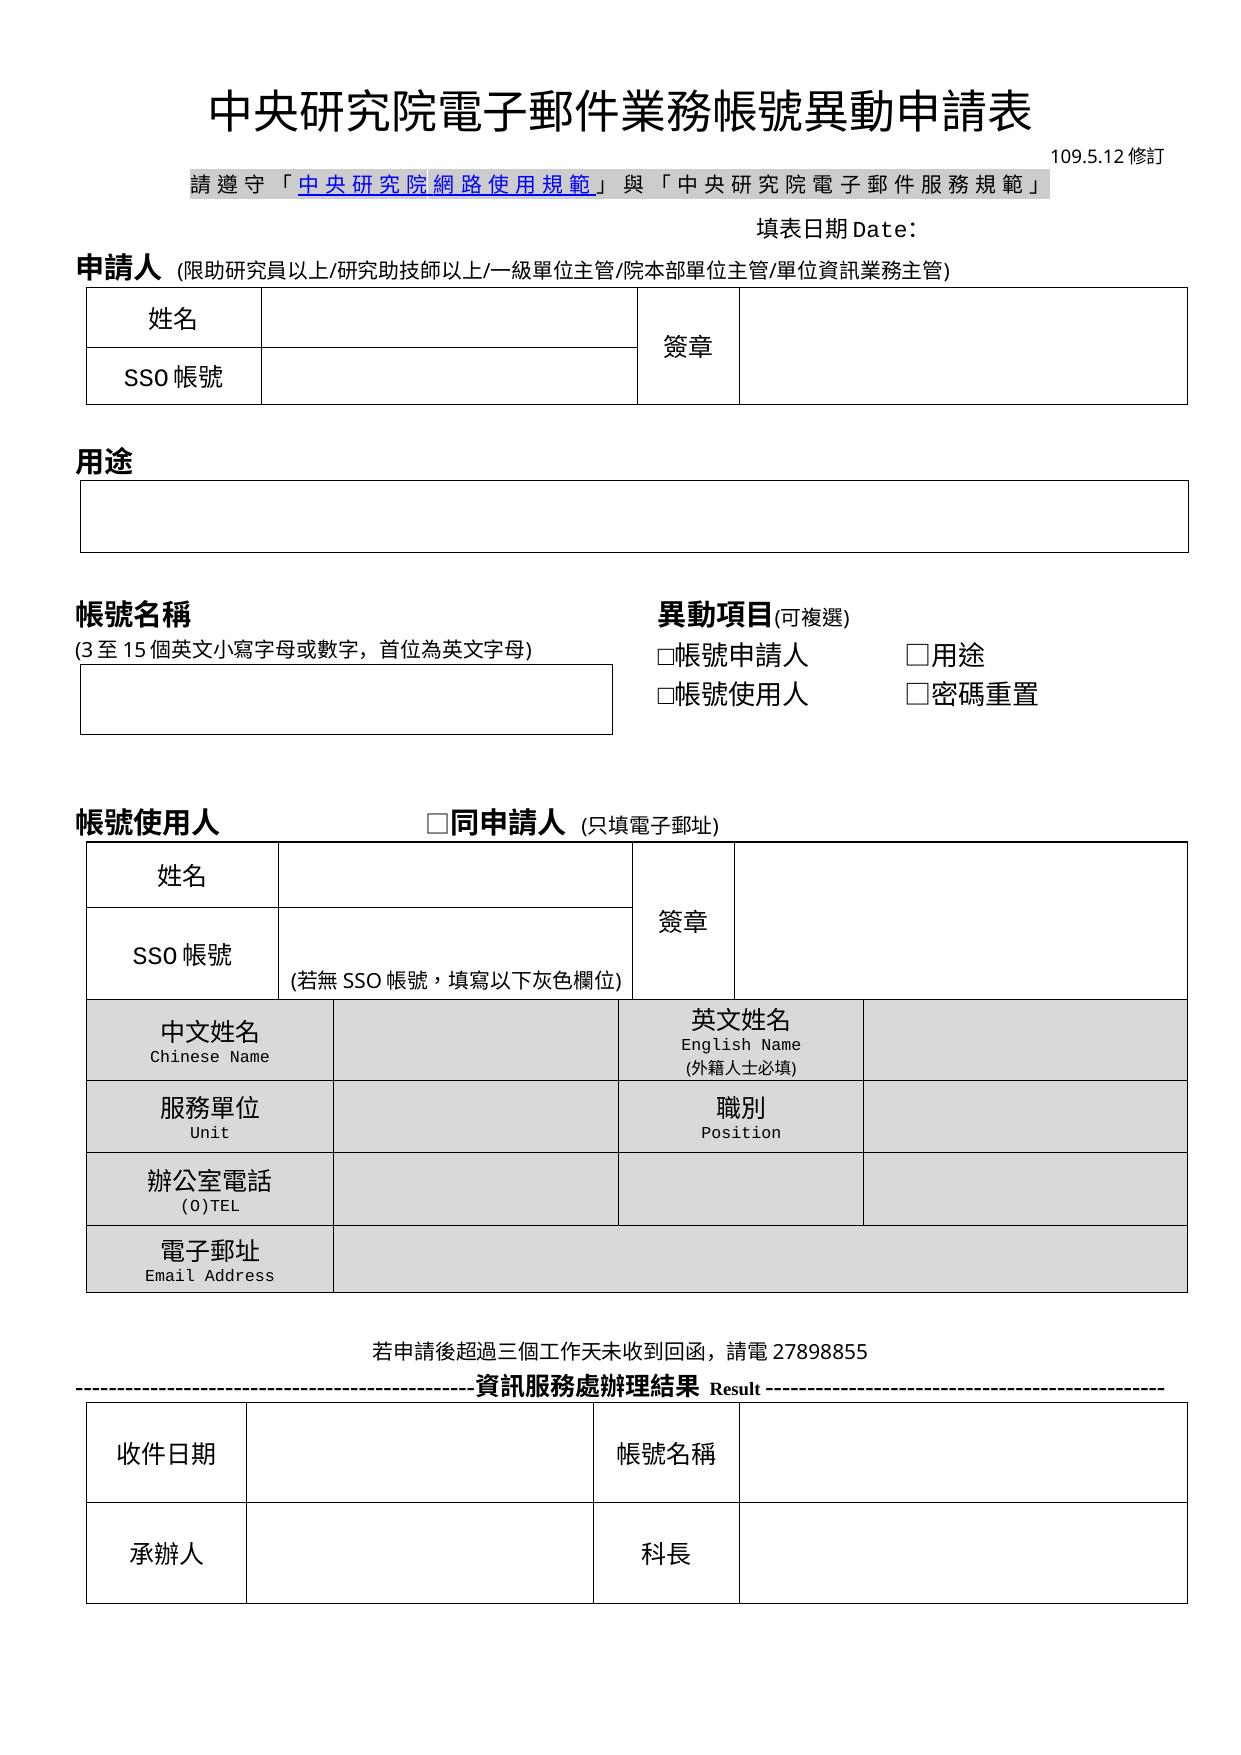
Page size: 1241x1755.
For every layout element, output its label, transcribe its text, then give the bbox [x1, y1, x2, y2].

table_header [740, 288, 1187, 404]
table_header [81, 665, 612, 734]
text 帳號名稱 [75, 591, 583, 633]
text □帳號申請人 □用途 [658, 633, 1165, 673]
text 若申請後超過三個工作天未收到回函，請電27898855 [75, 1336, 1165, 1366]
text □帳號使用人 □密碼重置 [658, 673, 1165, 713]
text 請遵守「中央研究院網路使用規範」與「中央研究院電子郵件服務規範」 [75, 168, 1165, 199]
table_cell SSO帳號 [87, 348, 261, 404]
text ------------------------------------------------資訊服務處辦理結果 Result ------------------------------------------------ [75, 1366, 1165, 1402]
table_cell [262, 348, 637, 404]
text 109.5.12修訂 [75, 141, 1165, 168]
table_header 簽章 [638, 288, 739, 404]
table_cell [864, 1000, 1187, 1080]
table_header 簽章 [633, 843, 734, 999]
text 申請人 (限助研究員以上/研究助技師以上/一級單位主管/院本部單位主管/單位資訊業務主管) [75, 245, 1165, 287]
table_header [81, 481, 1188, 552]
table_cell 英文姓名 English Name (外籍人士必填) [619, 1000, 863, 1080]
table_header 收件日期 [87, 1403, 246, 1502]
table_cell 電子郵址 Email Address [87, 1226, 333, 1292]
text 帳號使用人 □同申請人 (只填電子郵址) [75, 799, 1165, 841]
table_cell SSO帳號 [87, 908, 278, 999]
text 用途 [75, 438, 1165, 480]
table_cell [334, 1081, 618, 1152]
table_cell (若無SSO帳號，填寫以下灰色欄位) [279, 908, 632, 999]
table_header [279, 843, 632, 907]
table_cell [247, 1503, 593, 1602]
text 異動項目(可複選) [658, 591, 1165, 633]
text 中央研究院電子郵件業務帳號異動申請表 [75, 75, 1165, 141]
table_header [735, 843, 1187, 999]
table_cell [740, 1503, 1187, 1602]
table_header [740, 1403, 1187, 1502]
table_cell 職別 Position [619, 1081, 863, 1152]
table_cell [334, 1226, 1187, 1292]
table_header 姓名 [87, 843, 278, 907]
text 填表日期Date： [75, 211, 1165, 245]
table_header 帳號名稱 [594, 1403, 739, 1502]
table_cell [864, 1081, 1187, 1152]
table_cell 科長 [594, 1503, 739, 1602]
table_cell 辦公室電話 (O)TEL [87, 1153, 333, 1225]
table_cell [864, 1153, 1187, 1225]
table_cell [334, 1153, 618, 1225]
table_header [262, 288, 637, 347]
table_header [247, 1403, 593, 1502]
table_cell 承辦人 [87, 1503, 246, 1602]
table_header 姓名 [87, 288, 261, 347]
text (3至15個英文小寫字母或數字，首位為英文字母) [75, 633, 583, 664]
table_cell 中文姓名 Chinese Name [87, 1000, 333, 1080]
table_cell [619, 1153, 863, 1225]
table_cell [334, 1000, 618, 1080]
table_cell 服務單位 Unit [87, 1081, 333, 1152]
